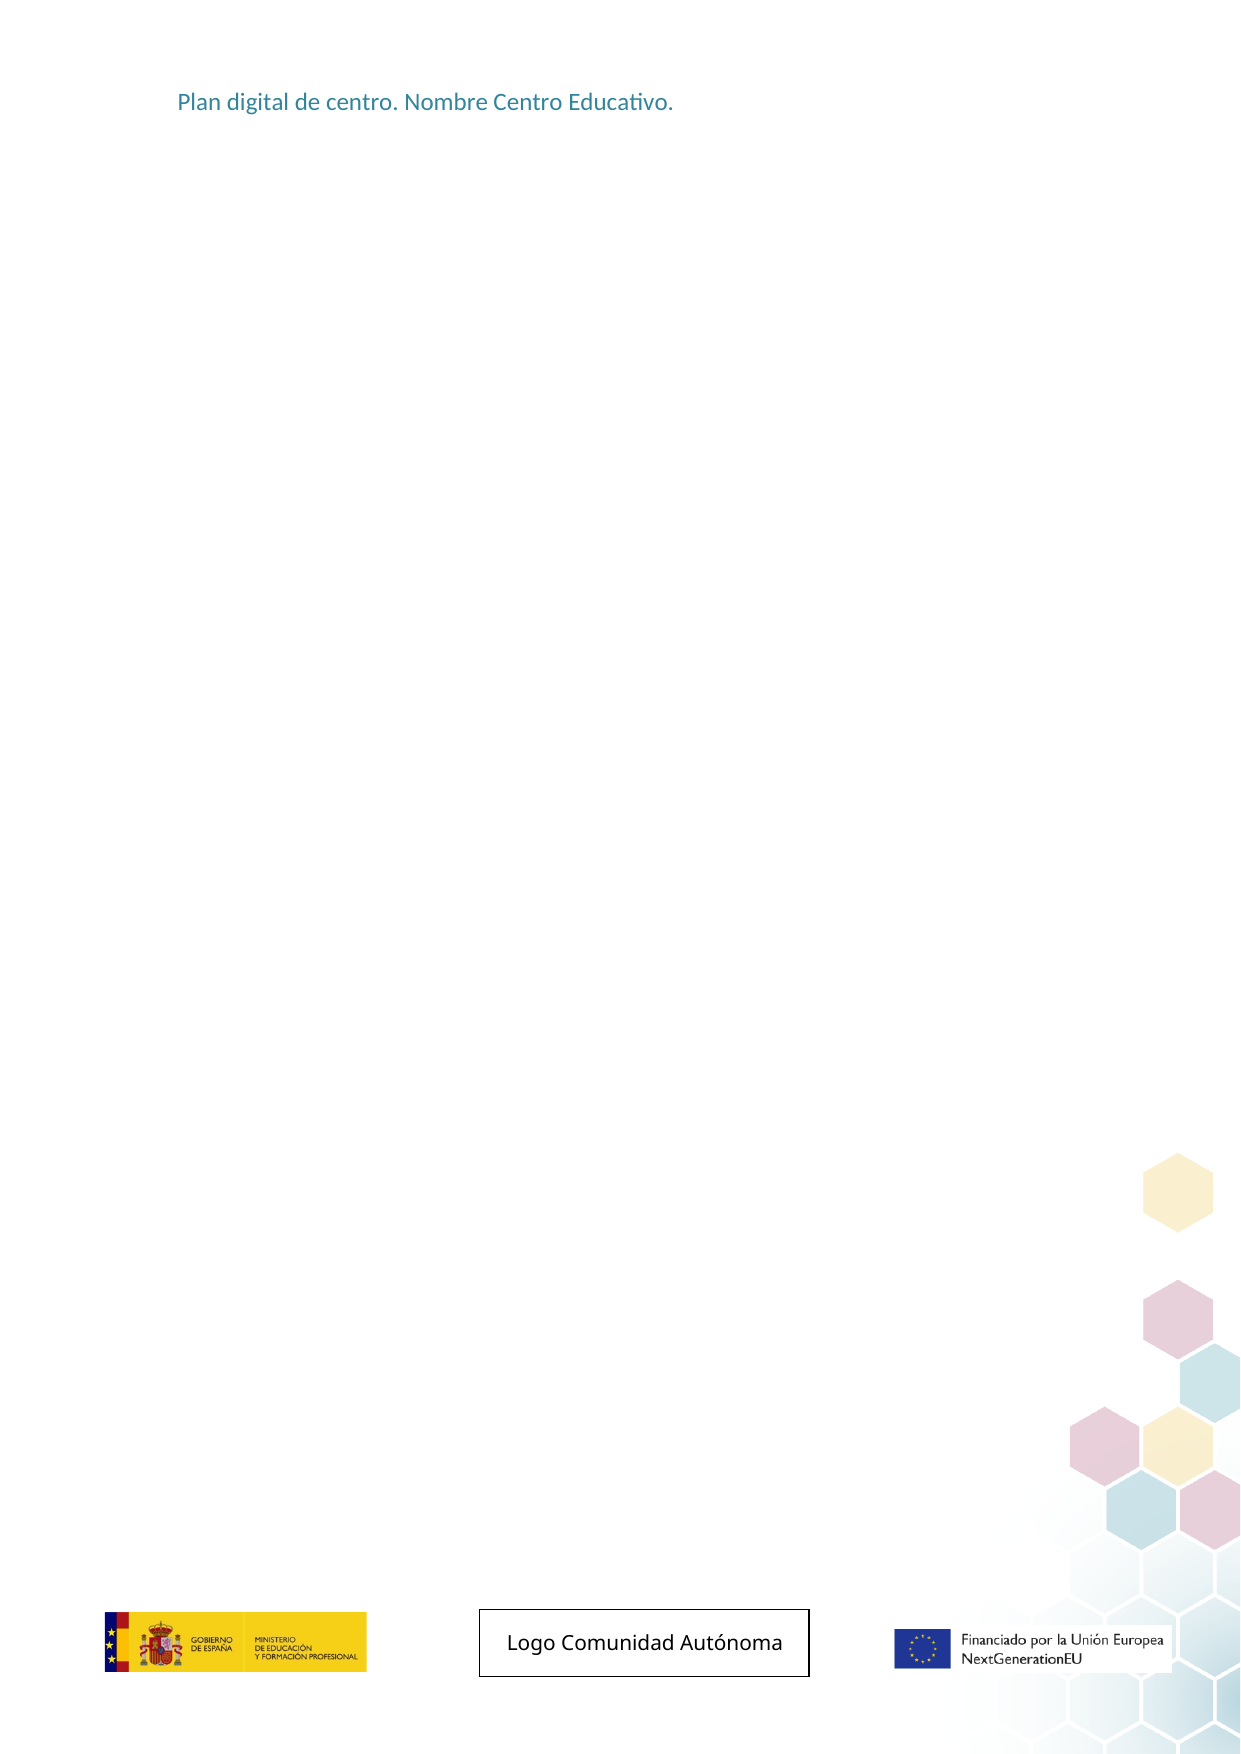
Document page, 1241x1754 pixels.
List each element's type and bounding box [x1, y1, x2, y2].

picture [113, 1612, 369, 1677]
picture [886, 962, 1241, 1754]
